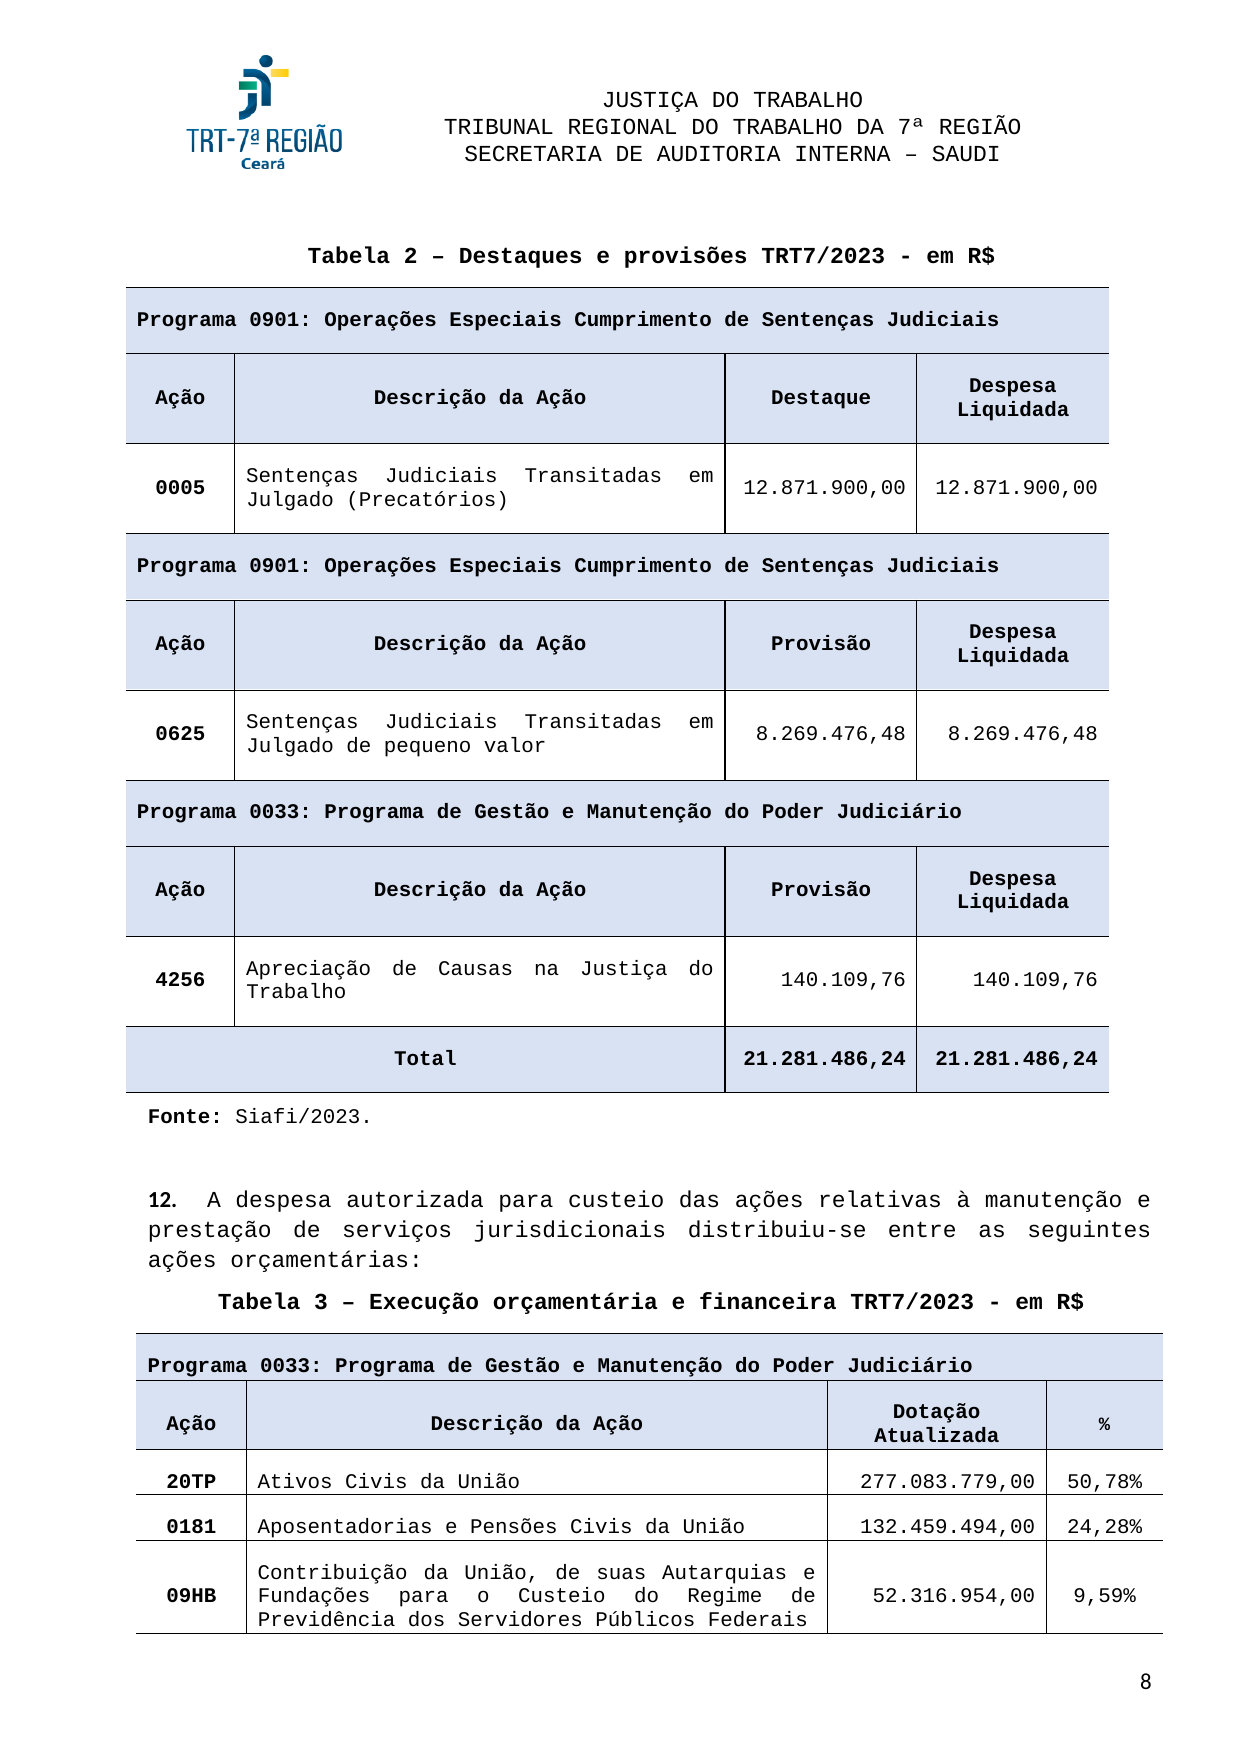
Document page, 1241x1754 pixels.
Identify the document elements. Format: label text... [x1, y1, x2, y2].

table_header [1046, 1334, 1163, 1380]
table_cell 21.281.486,24 [917, 1027, 1109, 1092]
table_cell 8.269.476,48 [726, 691, 916, 779]
table_cell 4256 [126, 937, 234, 1026]
table_cell Ativos Civis da União [247, 1450, 827, 1494]
table_cell 12.871.900,00 [726, 444, 916, 533]
table_cell 21.281.486,24 [726, 1027, 916, 1092]
table_cell 20TP [136, 1450, 246, 1494]
text Fonte: Siafi/2023. [148, 1106, 1152, 1129]
table_cell Apreciação de Causas na Justiça do Trabalho [235, 937, 724, 1026]
table_cell Provisão [726, 847, 916, 936]
table_cell Provisão [726, 601, 916, 689]
table_cell 140.109,76 [726, 937, 916, 1026]
table_cell Programa 0901: Operações Especiais Cumprimento de Sentenças Judiciais [126, 534, 1109, 599]
table_cell 277.083.779,00 [828, 1450, 1046, 1494]
text Tabela 2 – Destaques e provisões TRT7/2023 - em R$ [149, 244, 1152, 270]
table_cell Sentenças Judiciais Transitadas em Julgado de pequeno valor [235, 691, 724, 779]
table_cell % [1047, 1381, 1163, 1449]
table_cell Ação [126, 354, 234, 443]
table_cell Ação [136, 1381, 246, 1449]
table_cell 09HB [136, 1541, 246, 1633]
table_cell 9,59% [1047, 1541, 1163, 1633]
table_cell Destaque [726, 354, 916, 443]
table_cell Sentenças Judiciais Transitadas em Julgado (Precatórios) [235, 444, 724, 533]
table_header Programa 0901: Operações Especiais Cumprimento de Sentenças Judiciais [126, 288, 1109, 353]
table_cell 0005 [126, 444, 234, 533]
picture [171, 52, 352, 176]
table_cell Despesa Liquidada [917, 354, 1109, 443]
table_cell Descrição da Ação [235, 847, 724, 936]
text Tabela 3 – Execução orçamentária e financeira TRT7/2023 - em R$ [149, 1290, 1152, 1316]
table_cell 24,28% [1047, 1495, 1163, 1540]
table_cell 0181 [136, 1495, 246, 1540]
table_cell Descrição da Ação [235, 601, 724, 689]
table_cell Descrição da Ação [247, 1381, 827, 1449]
table_cell Ação [126, 847, 234, 936]
table_cell Contribuição da União, de suas Autarquias e Fundações para o Custeio do Regime de Previdência dos Servidores Públicos Federais [247, 1541, 827, 1633]
table_cell 140.109,76 [917, 937, 1109, 1026]
table_cell Dotação Atualizada [828, 1381, 1046, 1449]
table_cell Aposentadorias e Pensões Civis da União [247, 1495, 827, 1540]
table_cell 132.459.494,00 [828, 1495, 1046, 1540]
table_cell 8.269.476,48 [917, 691, 1109, 779]
table_cell Total [126, 1027, 724, 1092]
table_cell Despesa Liquidada [917, 847, 1109, 936]
table_header Programa 0033: Programa de Gestão e Manutenção do Poder Judiciário [136, 1334, 1046, 1380]
table_cell 50,78% [1047, 1450, 1163, 1494]
table_cell Descrição da Ação [235, 354, 724, 443]
table_cell Despesa Liquidada [917, 601, 1109, 689]
table_cell Programa 0033: Programa de Gestão e Manutenção do Poder Judiciário [126, 781, 1109, 846]
table_cell 52.316.954,00 [828, 1541, 1046, 1633]
table_cell 12.871.900,00 [917, 444, 1109, 533]
list A despesa autorizada para custeio das ações relativas à manutenção e prestação de serviços jurisdicionais distribuiu-se entre as seguintes ações orçamentárias: [148, 1185, 1152, 1274]
table_cell 0625 [126, 691, 234, 779]
table_cell Ação [126, 601, 234, 689]
